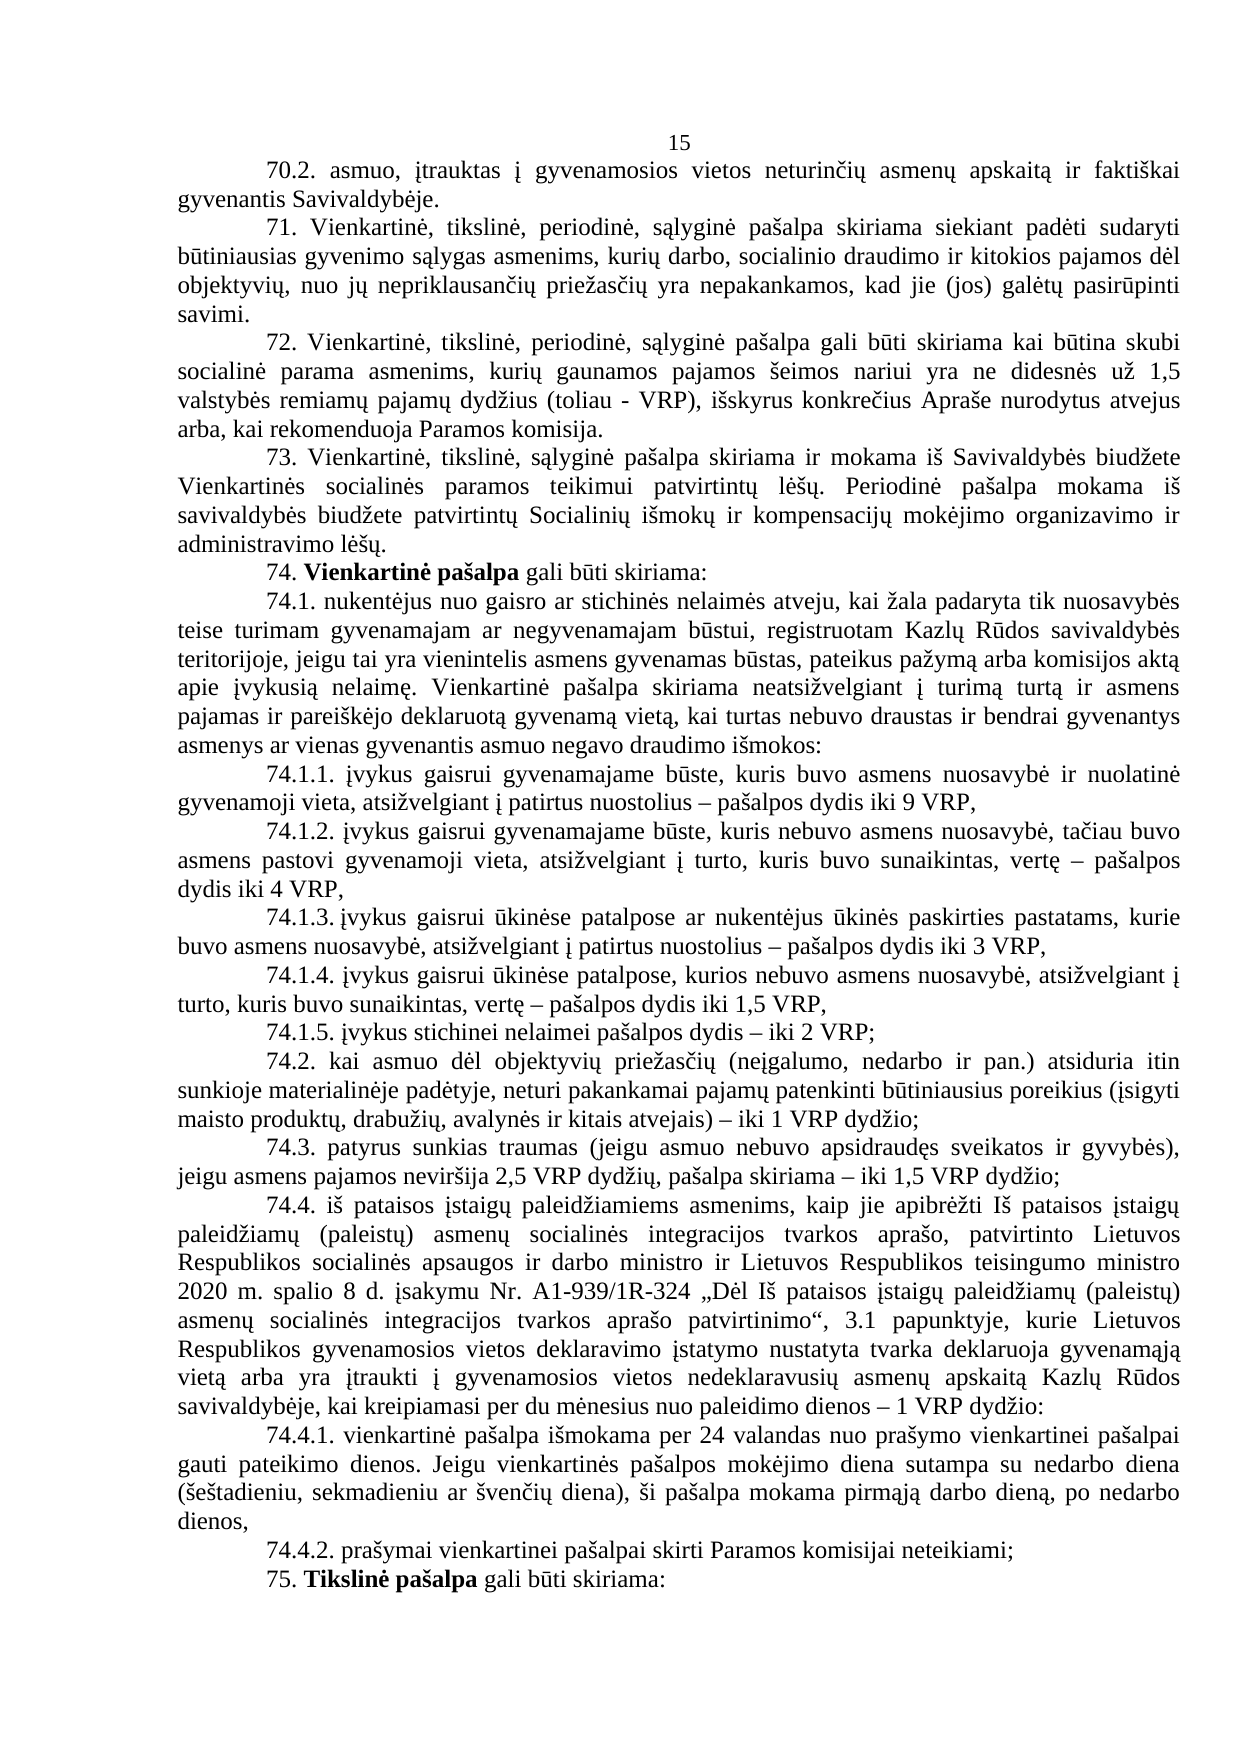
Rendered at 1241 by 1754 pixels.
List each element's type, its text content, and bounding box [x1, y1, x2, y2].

text 74.3. patyrus sunkias traumas (jeigu asmuo nebuvo apsidraudęs sveikatos ir gyvybės), jeigu asmens pajamos neviršija 2,5 VRP dydžių, pašalpa skiriama – iki 1,5 VRP dydžio; [177, 1132, 1181, 1190]
text 74. Vienkartinė pašalpa gali būti skiriama: [177, 557, 1181, 586]
text 74.1.2. įvykus gaisrui gyvenamajame būste, kuris nebuvo asmens nuosavybė, tačiau buvo asmens pastovi gyvenamoji vieta, atsižvelgiant į turto, kuris buvo sunaikintas, vertę – pašalpos dydis iki 4 VRP, [177, 816, 1181, 902]
text 74.1. nukentėjus nuo gaisro ar stichinės nelaimės atveju, kai žala padaryta tik nuosavybės teise turimam gyvenamajam ar negyvenamajam būstui, registruotam Kazlų Rūdos savivaldybės teritorijoje, jeigu tai yra vienintelis asmens gyvenamas būstas, pateikus pažymą arba komisijos aktą apie įvykusią nelaimę. Vienkartinė pašalpa skiriama neatsižvelgiant į turimą turtą ir asmens pajamas ir pareiškėjo deklaruotą gyvenamą vietą, kai turtas nebuvo draustas ir bendrai gyvenantys asmenys ar vienas gyvenantis asmuo negavo draudimo išmokos: [177, 586, 1181, 759]
text 74.4. iš pataisos įstaigų paleidžiamiems asmenims, kaip jie apibrėžti Iš pataisos įstaigų paleidžiamų (paleistų) asmenų socialinės integracijos tvarkos aprašo, patvirtinto Lietuvos Respublikos socialinės apsaugos ir darbo ministro ir Lietuvos Respublikos teisingumo ministro 2020 m. spalio 8 d. įsakymu Nr. A1-939/1R-324 „Dėl Iš pataisos įstaigų paleidžiamų (paleistų) asmenų socialinės integracijos tvarkos aprašo patvirtinimo“, 3.1 papunktyje, kurie Lietuvos Respublikos gyvenamosios vietos deklaravimo įstatymo nustatyta tvarka deklaruoja gyvenamąją vietą arba yra įtraukti į gyvenamosios vietos nedeklaravusių asmenų apskaitą Kazlų Rūdos savivaldybėje, kai kreipiamasi per du mėnesius nuo paleidimo dienos – 1 VRP dydžio: [177, 1190, 1181, 1420]
text 74.1.4. įvykus gaisrui ūkinėse patalpose, kurios nebuvo asmens nuosavybė, atsižvelgiant į turto, kuris buvo sunaikintas, vertę – pašalpos dydis iki 1,5 VRP, [177, 960, 1181, 1017]
text 71. Vienkartinė, tikslinė, periodinė, sąlyginė pašalpa skiriama siekiant padėti sudaryti būtiniausias gyvenimo sąlygas asmenims, kurių darbo, socialinio draudimo ir kitokios pajamos dėl objektyvių, nuo jų nepriklausančių priežasčių yra nepakankamos, kad jie (jos) galėtų pasirūpinti savimi. [177, 212, 1181, 327]
text 74.2. kai asmuo dėl objektyvių priežasčių (neįgalumo, nedarbo ir pan.) atsiduria itin sunkioje materialinėje padėtyje, neturi pakankamai pajamų patenkinti būtiniausius poreikius (įsigyti maisto produktų, drabužių, avalynės ir kitais atvejais) – iki 1 VRP dydžio; [177, 1046, 1181, 1132]
text 74.4.2. prašymai vienkartinei pašalpai skirti Paramos komisijai neteikiami; [177, 1535, 1181, 1564]
text 74.4.1. vienkartinė pašalpa išmokama per 24 valandas nuo prašymo vienkartinei pašalpai gauti pateikimo dienos. Jeigu vienkartinės pašalpos mokėjimo diena sutampa su nedarbo diena (šeštadieniu, sekmadieniu ar švenčių diena), ši pašalpa mokama pirmąją darbo dieną, po nedarbo dienos, [177, 1420, 1181, 1535]
text 72. Vienkartinė, tikslinė, periodinė, sąlyginė pašalpa gali būti skiriama kai būtina skubi socialinė parama asmenims, kurių gaunamos pajamos šeimos nariui yra ne didesnės už 1,5 valstybės remiamų pajamų dydžius (toliau - VRP), išskyrus konkrečius Apraše nurodytus atvejus arba, kai rekomenduoja Paramos komisija. [177, 327, 1181, 442]
text 74.1.3. įvykus gaisrui ūkinėse patalpose ar nukentėjus ūkinės paskirties pastatams, kurie buvo asmens nuosavybė, atsižvelgiant į patirtus nuostolius – pašalpos dydis iki 3 VRP, [177, 902, 1181, 960]
text 75. Tikslinė pašalpa gali būti skiriama: [177, 1564, 1181, 1592]
text 74.1.1. įvykus gaisrui gyvenamajame būste, kuris buvo asmens nuosavybė ir nuolatinė gyvenamoji vieta, atsižvelgiant į patirtus nuostolius – pašalpos dydis iki 9 VRP, [177, 759, 1181, 816]
text 70.2. asmuo, įtrauktas į gyvenamosios vietos neturinčių asmenų apskaitą ir faktiškai gyvenantis Savivaldybėje. [177, 155, 1181, 212]
text 74.1.5. įvykus stichinei nelaimei pašalpos dydis – iki 2 VRP; [177, 1017, 1181, 1046]
text 73. Vienkartinė, tikslinė, sąlyginė pašalpa skiriama ir mokama iš Savivaldybės biudžete Vienkartinės socialinės paramos teikimui patvirtintų lėšų. Periodinė pašalpa mokama iš savivaldybės biudžete patvirtintų Socialinių išmokų ir kompensacijų mokėjimo organizavimo ir administravimo lėšų. [177, 442, 1181, 557]
